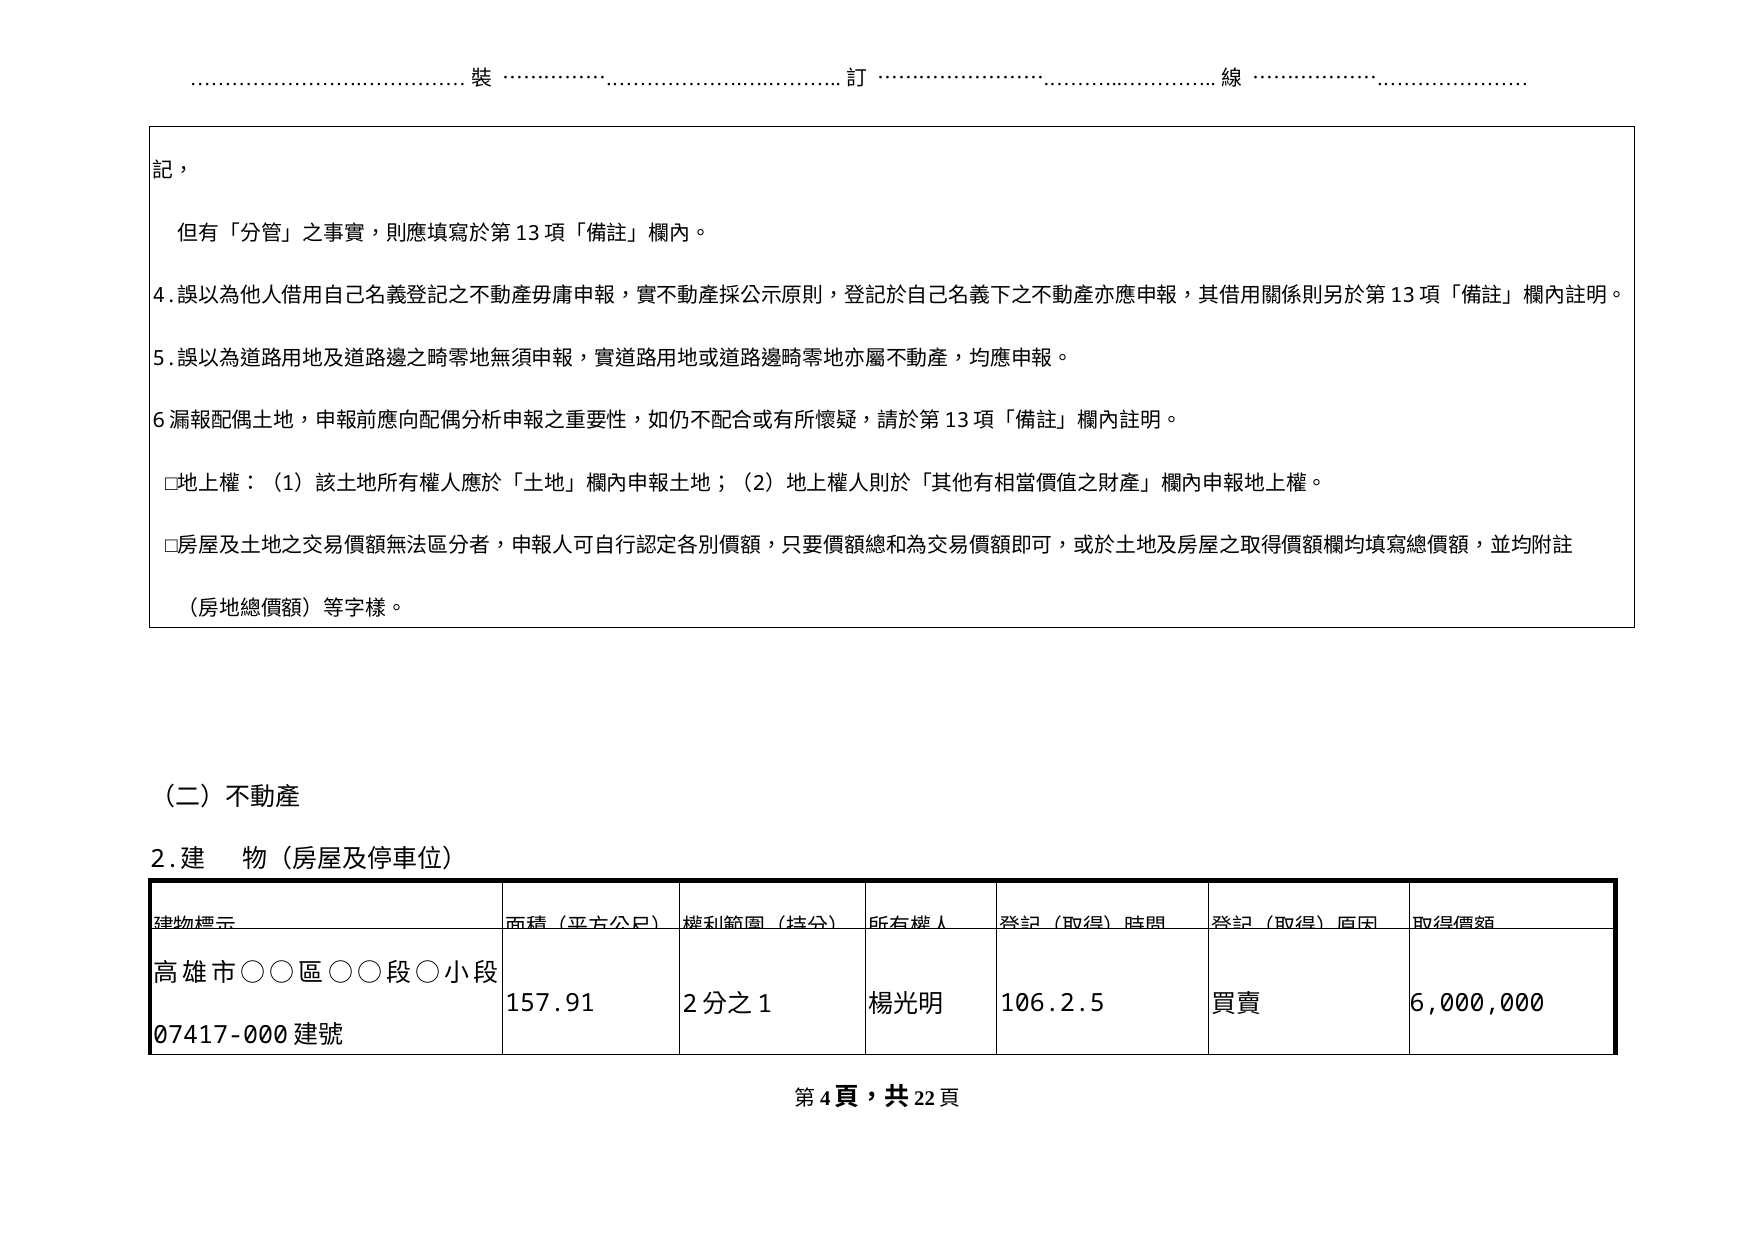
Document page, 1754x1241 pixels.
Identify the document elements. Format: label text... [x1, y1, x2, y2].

table_header 記， 但有「分管」之事實，則應填寫於第13項「備註」欄內。 4.誤以為他人借用自己名義登記之不動產毋庸申報，實不動產採公示原則，登記於自己名義下之不動產亦應申報，其借用關係則另於第13項「備註」欄內註明。 5.誤以為道路用地及道路邊之畸零地無須申報，實道路用地或道路邊畸零地亦屬不動產，均應申報。 6漏報配偶土地，申報前應向配偶分析申報之重要性，如仍不配合或有所懷疑，請於第13項「備註」欄內註明。 □地上權：（1）該土地所有權人應於「土地」欄內申報土地；（2）地上權人則於「其他有相當價值之財產」欄內申報地上權。 □房屋及土地之交易價額無法區分者，申報人可自行認定各別價額，只要價額總和為交易價額即可，或於土地及房屋之取得價額欄均填寫總價額，並均附註 （房地總價額）等字樣。 [150, 127, 1634, 627]
table_cell 買賣 [1209, 929, 1409, 1054]
table_header 建物標示 [152, 883, 502, 928]
table_cell 106.2.5 [997, 929, 1208, 1054]
table_header 登記（取得）原因 [1209, 883, 1409, 928]
table_cell 6,000,000 [1410, 929, 1613, 1054]
text （二）不動產 [150, 753, 1604, 815]
table_cell 2分之1 [680, 929, 865, 1054]
table_header 登記（取得）時間 [997, 883, 1208, 928]
table_header 所有權人 [866, 883, 996, 928]
table_header 權利範圍（持分） [680, 883, 865, 928]
table_header 面積（平方公尺） [503, 883, 679, 928]
table_header 取得價額 [1410, 883, 1613, 928]
table_cell 高雄市○○區○○段○小段07417-000建號 [152, 929, 502, 1054]
table_cell 157.91 [503, 929, 679, 1054]
text 2.建 物（房屋及停車位） [150, 815, 1604, 878]
table_cell 楊光明 [866, 929, 996, 1054]
